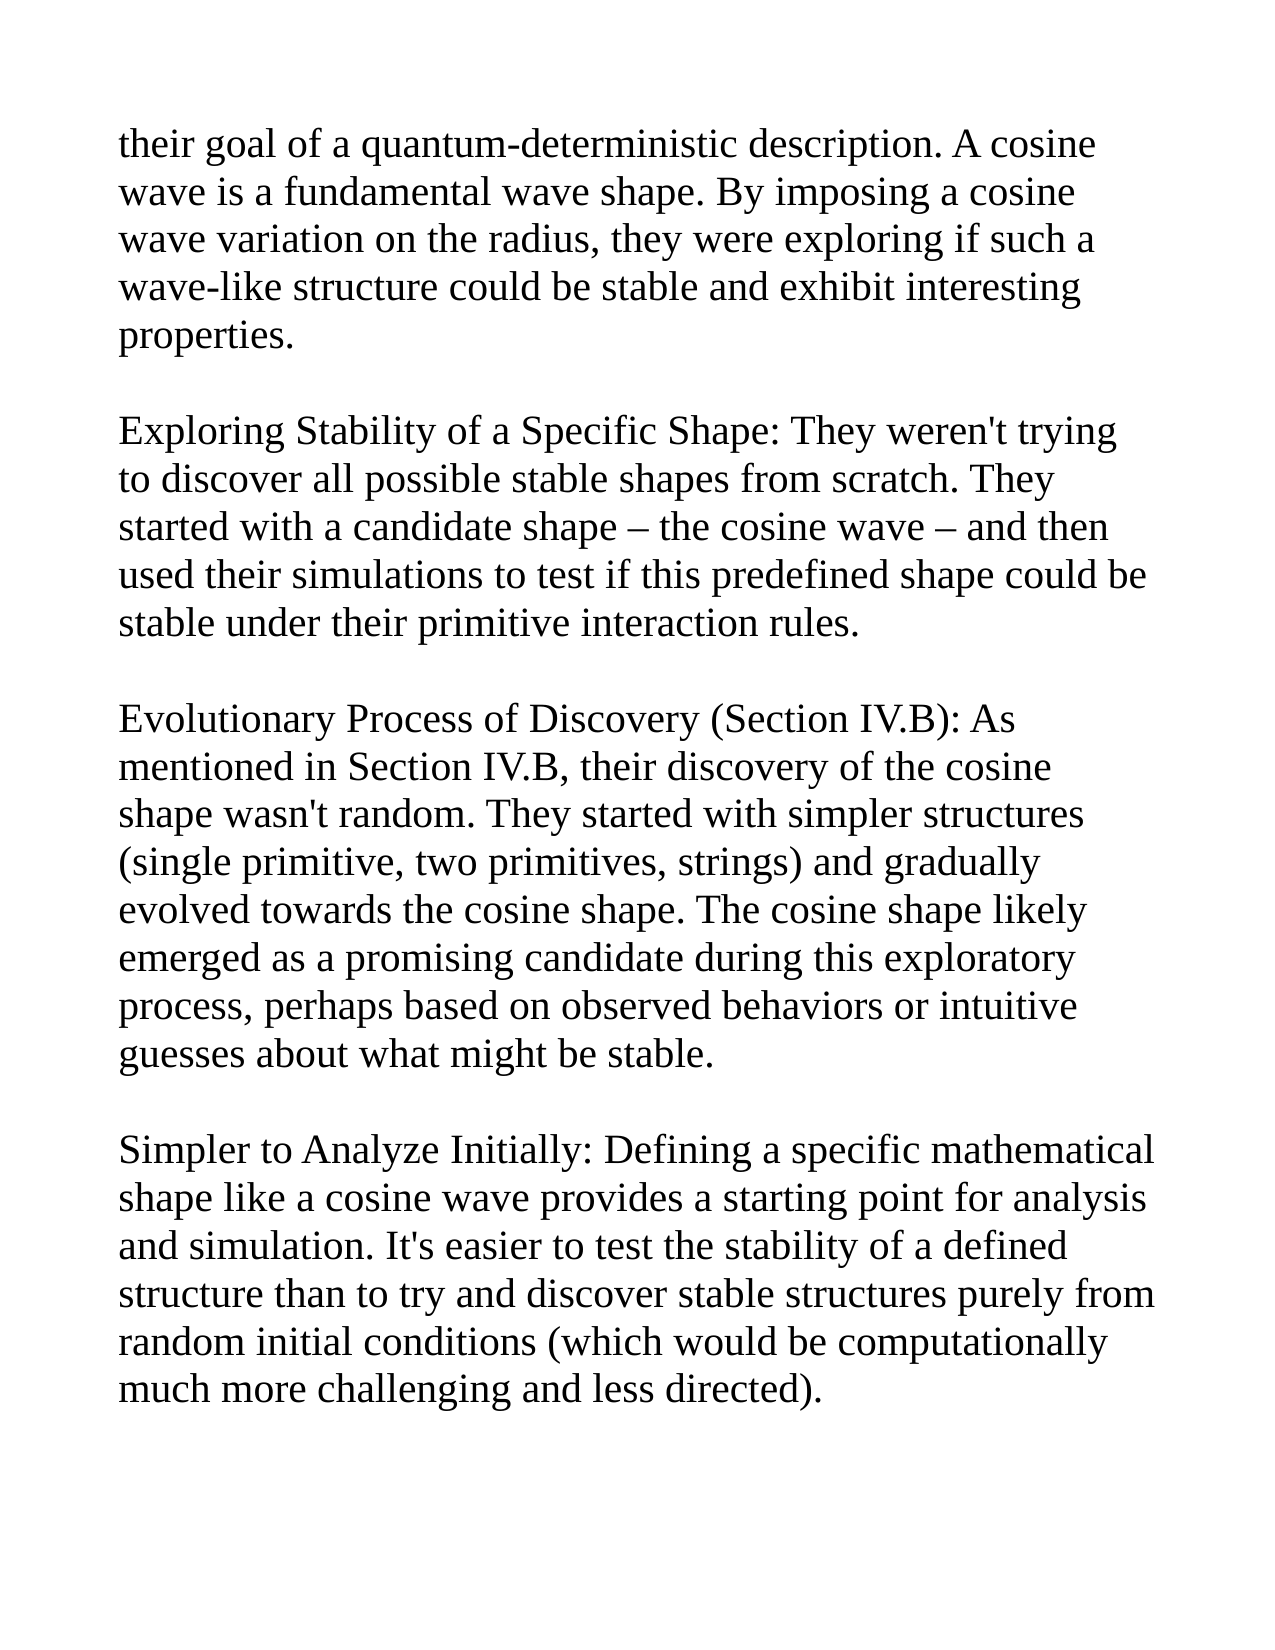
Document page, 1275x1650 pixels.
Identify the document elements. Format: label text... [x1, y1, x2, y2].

text Exploring Stability of a Specific Shape: They weren't trying to discover all possible stable shapes from scratch. They started with a candidate shape – the cosine wave – and then used their simulations to test if this predefined shape could be stable under their primitive interaction rules. [118, 406, 1157, 645]
text Simpler to Analyze Initially: Defining a specific mathematical shape like a cosine wave provides a starting point for analysis and simulation. It's easier to test the stability of a defined structure than to try and discover stable structures purely from random initial conditions (which would be computationally much more challenging and less directed). [118, 1124, 1157, 1412]
text their goal of a quantum-deterministic description. A cosine wave is a fundamental wave shape. By imposing a cosine wave variation on the radius, they were exploring if such a wave-like structure could be stable and exhibit interesting properties. [118, 118, 1157, 358]
text Evolutionary Process of Discovery (Section IV.B): As mentioned in Section IV.B, their discovery of the cosine shape wasn't random. They started with simpler structures (single primitive, two primitives, strings) and gradually evolved towards the cosine shape. The cosine shape likely emerged as a promising candidate during this exploratory process, perhaps based on observed behaviors or intuitive guesses about what might be stable. [118, 693, 1157, 1076]
